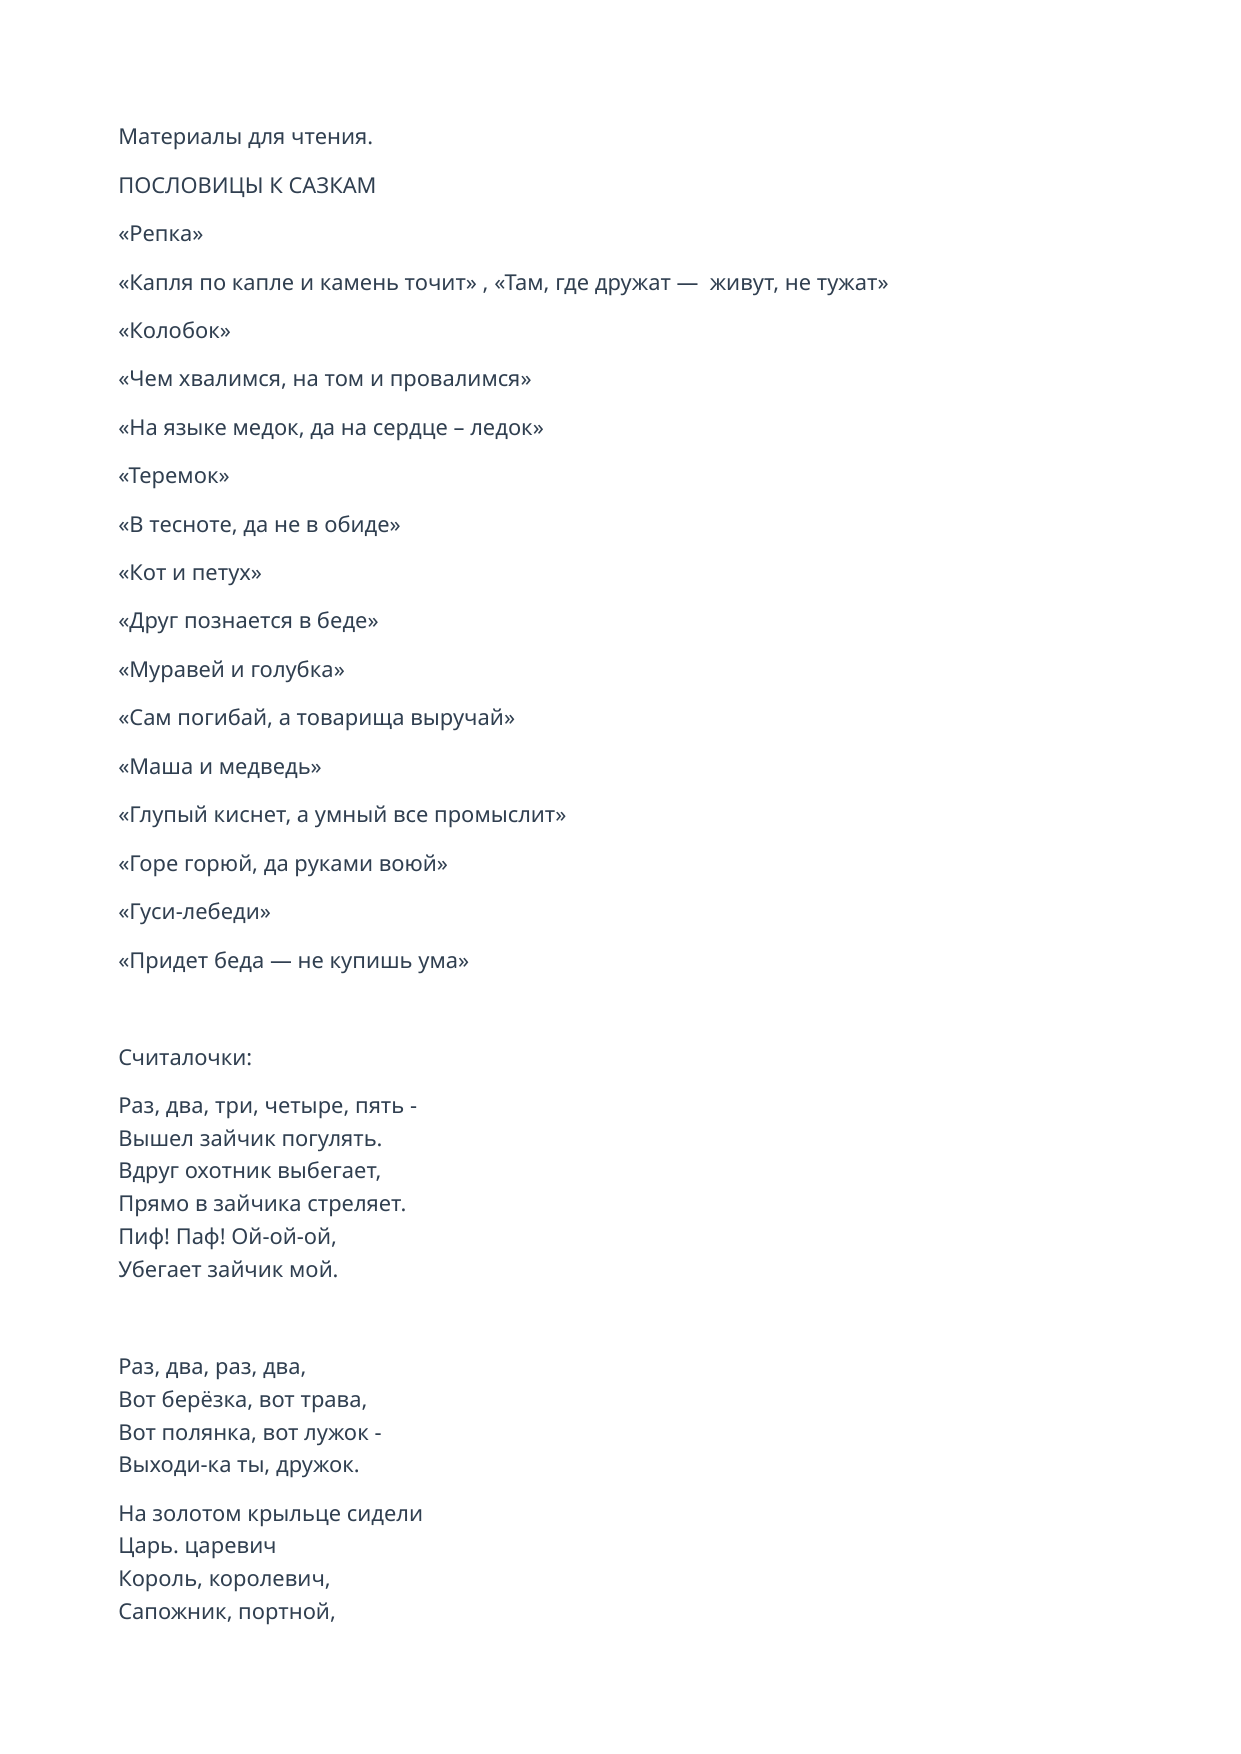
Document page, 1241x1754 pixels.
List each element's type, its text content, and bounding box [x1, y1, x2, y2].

text Считалочки: [118, 1038, 1122, 1071]
text Раз, два, три, четыре, пять - Вышел зайчик погулять. Вдруг охотник выбегает, Прямо в зайчика стреляет. Пиф! Паф! Ой-ой-ой, Убегает зайчик мой. [118, 1087, 1122, 1284]
text «Сам погибай, а товарища выручай» [118, 699, 1122, 732]
text «Глупый киснет, а умный все промыслит» [118, 796, 1122, 829]
text «Колобок» [118, 312, 1122, 345]
text Материалы для чтения. [118, 118, 1122, 151]
text «На языке медок, да на сердце – ледок» [118, 409, 1122, 442]
text «Репка» [118, 215, 1122, 248]
text «Капля по капле и камень точит» , «Там, где дружат — живут, не тужат» [118, 263, 1122, 296]
text «Гуси-лебеди» [118, 893, 1122, 926]
text На золотом крыльце сидели Царь. царевич Король, королевич, Сапожник, портной, [118, 1495, 1122, 1626]
text «Друг познается в беде» [118, 602, 1122, 635]
text «Теремок» [118, 457, 1122, 490]
text «Чем хвалимся, на том и провалимся» [118, 360, 1122, 393]
text «Муравей и голубка» [118, 651, 1122, 684]
text «Кот и петух» [118, 554, 1122, 587]
text Раз, два, раз, два, Вот берёзка, вот трава, Вот полянка, вот лужок - Выходи-ка ты, дружок. [118, 1348, 1122, 1479]
text «Горе горюй, да руками воюй» [118, 845, 1122, 877]
text ПОСЛОВИЦЫ К САЗКАМ [118, 167, 1122, 199]
text «Придет беда — не купишь ума» [118, 942, 1122, 974]
text «Маша и медведь» [118, 748, 1122, 781]
text «В тесноте, да не в обиде» [118, 506, 1122, 538]
